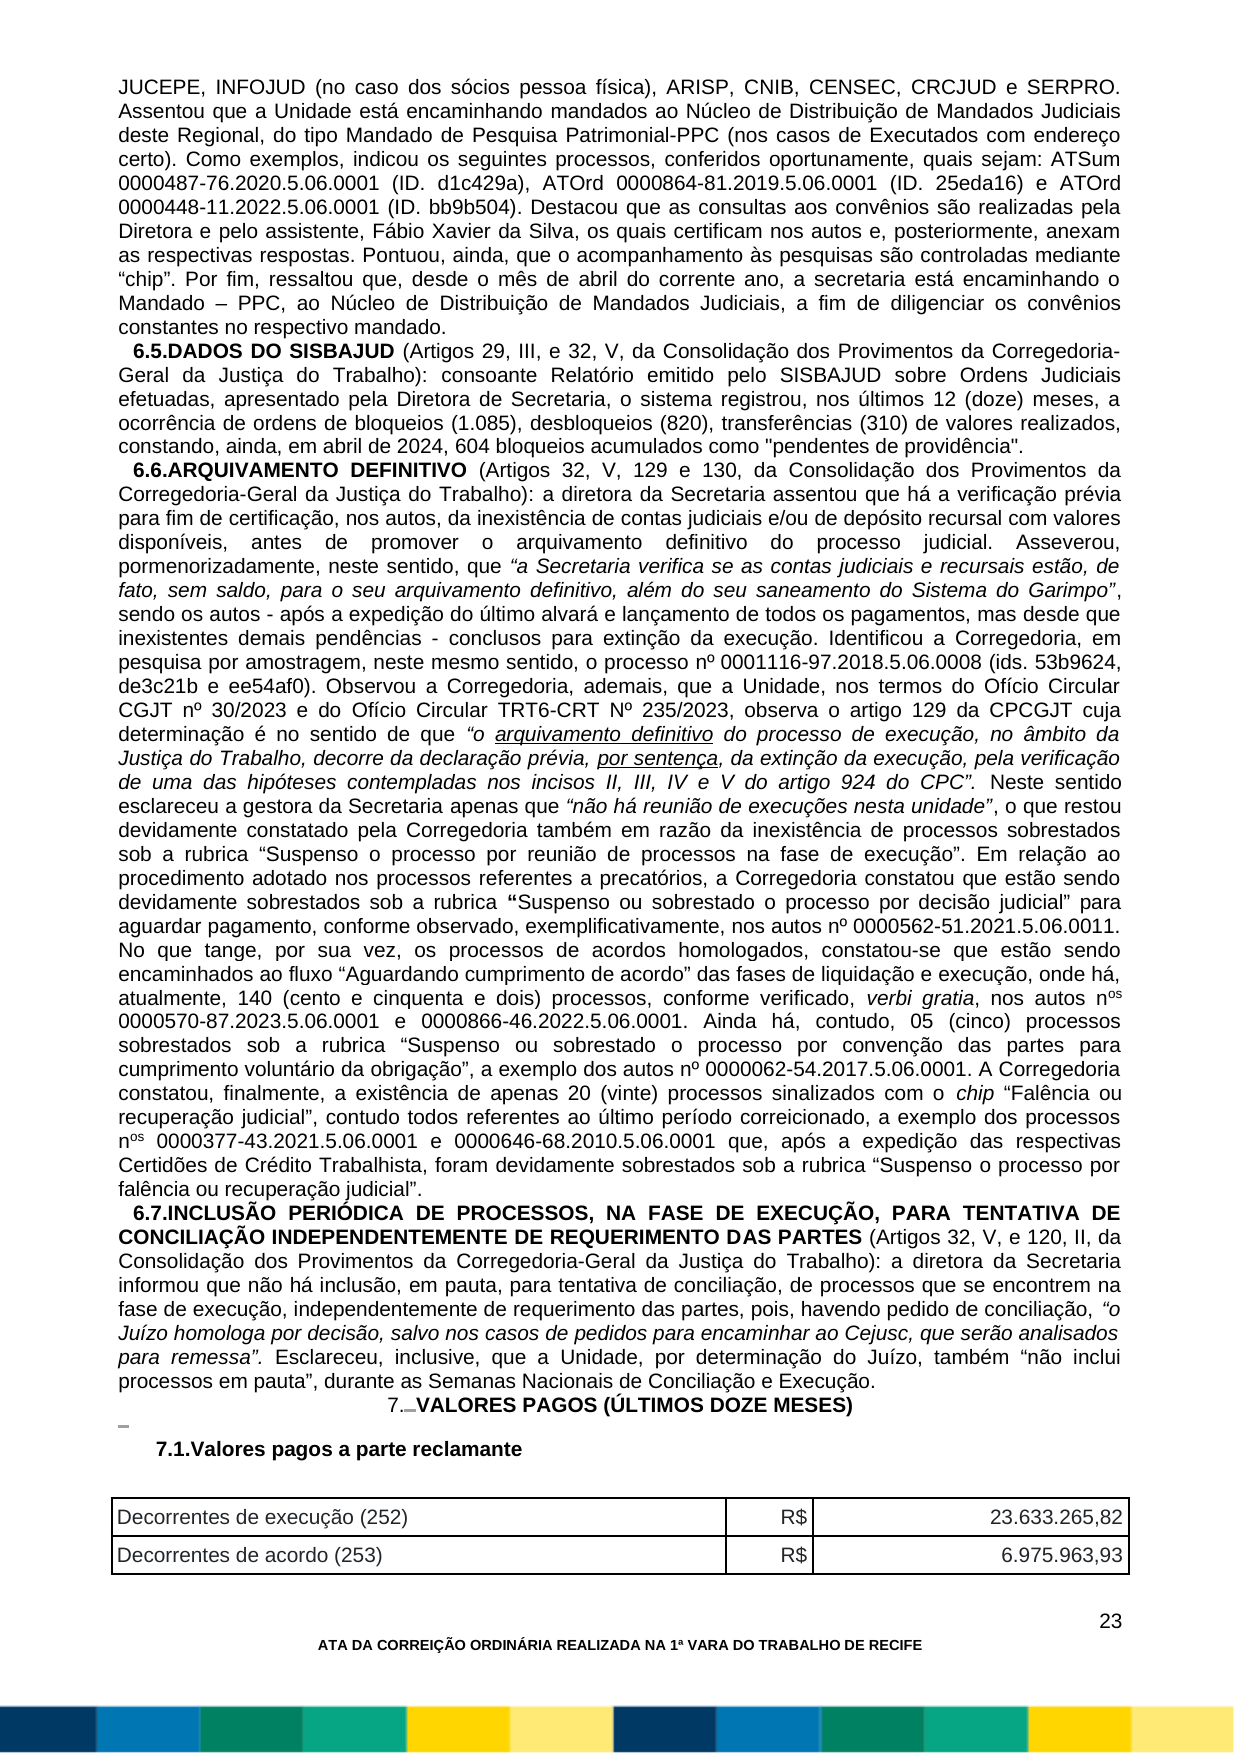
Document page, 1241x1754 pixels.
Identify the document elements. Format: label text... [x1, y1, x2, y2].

list Valores pagos a parte reclamante [156, 1436, 1122, 1460]
list ARQUIVAMENTO DEFINITIVO (Artigos 32, V, 129 e 130, da Consolidação dos Provimentos da Corregedoria-Geral da Justiça do Trabalho): a diretora da Secretaria assentou que há a verificação prévia para fim de certificação, nos autos, da inexistência de contas judiciais e/ou de depósito recursal com valores disponíveis, antes de promover o arquivamento definitivo do processo judicial. Asseverou, pormenorizadamente, neste sentido, que “a Secretaria verifica se as contas judiciais e recursais estão, de fato, sem saldo, para o seu arquivamento definitivo, além do seu saneamento do Sistema do Garimpo”, sendo os autos - após a expedição do último alvará e lançamento de todos os pagamentos, mas desde que inexistentes demais pendências - conclusos para extinção da execução. Identificou a Corregedoria, em pesquisa por amostragem, neste mesmo sentido, o processo nº 0001116-97.2018.5.06.0008 (ids. 53b9624, de3c21b e ee54af0). Observou a Corregedoria, ademais, que a Unidade, nos termos do Ofício Circular CGJT nº 30/2023 e do ­Ofício Circular TRT6-CRT Nº 235/2023, observa o artigo 129 da CPCGJT cuja determinação é no sentido de que “o arquivamento definitivo do processo de execução, no âmbito da Justiça do Trabalho, decorre da declaração prévia, por sentença, da extinção da execução, pela verificação de uma das hipóteses contempladas nos incisos II, III, IV e V do artigo 924 do CPC”. Neste sentido esclareceu a gestora da Secretaria apenas que “não há reunião de execuções nesta unidade”, o que restou devidamente constatado pela Corregedoria também em razão da inexistência de processos sobrestados sob a rubrica “Suspenso o processo por reunião de processos na fase de execução”. Em relação ao procedimento adotado nos processos referentes a precatórios, a Corregedoria constatou que estão sendo devidamente sobrestados sob a rubrica “Suspenso ou sobrestado o processo por decisão judicial” para aguardar pagamento, conforme observado, exemplificativamente, nos autos nº 0000562-51.2021.5.06.0011. No que tange, por sua vez, os processos de acordos homologados, constatou-se que estão sendo encaminhados ao fluxo “Aguardando cumprimento de acordo” das fases de liquidação e execução, onde há, atualmente, 140 (cento e cinquenta e dois) processos, conforme verificado, verbi gratia, nos autos nos 0000570-87.2023.5.06.0001 e 0000866-46.2022.5.06.0001. Ainda há, contudo, 05 (cinco) processos sobrestados sob a rubrica “Suspenso ou sobrestado o processo por convenção das partes para cumprimento voluntário da obrigação”, a exemplo dos autos nº 0000062-54.2017.5.06.0001. A Corregedoria constatou, finalmente, a existência de apenas 20 (vinte) processos sinalizados com o chip “Falência ou recuperação judicial”, contudo todos referentes ao último período correicionado, a exemplo dos processos nos 0000377-43.2021.5.06.0001 e 0000646-68.2010.5.06.0001 que, após a expedição das respectivas Certidões de Crédito Trabalhista, foram devidamente sobrestados sob a rubrica “Suspenso o processo por falência ou recuperação judicial”. [118, 458, 1122, 1201]
table_header Decorrentes de execução (252) [113, 1499, 725, 1535]
table_header 23.633.265,82 [814, 1499, 1128, 1535]
table_header R$ [727, 1499, 812, 1535]
list DADOS DO SISBAJUD (Artigos 29, III, e 32, V, da Consolidação dos Provimentos da Corregedoria-Geral da Justiça do Trabalho): consoante Relatório emitido pelo SISBAJUD sobre Ordens Judiciais efetuadas, apresentado pela Diretora de Secretaria, o sistema registrou, nos últimos 12 (doze) meses, a ocorrência de ordens de bloqueios (1.085), desbloqueios (820), transferências (310) de valores realizados, constando, ainda, em abril de 2024, 604 bloqueios acumulados como "pendentes de providência". [118, 338, 1122, 458]
list JUCEPE, INFOJUD (no caso dos sócios pessoa física), ARISP, CNIB, CENSEC, CRCJUD e SERPRO. Assentou que a Unidade está encaminhando mandados ao Núcleo de Distribuição de Mandados Judiciais deste Regional, do tipo Mandado de Pesquisa Patrimonial-PPC (nos casos de Executados com endereço certo). Como exemplos, indicou os seguintes processos, conferidos oportunamente, quais sejam: ATSum 0000487-76.2020.5.06.0001 (ID. d1c429a), ATOrd 0000864-81.2019.5.06.0001 (ID. 25eda16) e ATOrd 0000448-11.2022.5.06.0001 (ID. bb9b504). Destacou que as consultas aos convênios são realizadas pela Diretora e pelo assistente, Fábio Xavier da Silva, os quais certificam nos autos e, posteriormente, anexam as respectivas respostas. Pontuou, ainda, que o acompanhamento às pesquisas são controladas mediante “chip”. Por fim, ressaltou que, desde o mês de abril do corrente ano, a secretaria está encaminhando o Mandado – PPC, ao Núcleo de Distribuição de Mandados Judiciais, a fim de diligenciar os convênios constantes no respectivo mandado. [118, 75, 1122, 338]
list VALORES PAGOS (ÚLTIMOS DOZE MESES) [118, 1393, 1122, 1417]
list INCLUSÃO PERIÓDICA DE PROCESSOS, NA FASE DE EXECUÇÃO, PARA TENTATIVA DE CONCILIAÇÃO INDEPENDENTEMENTE DE REQUERIMENTO DAS PARTES (Artigos 32, V, e 120, II, da Consolidação dos Provimentos da Corregedoria-Geral da Justiça do Trabalho): a diretora da Secretaria informou que não há inclusão, em pauta, para tentativa de conciliação, de processos que se encontrem na fase de execução, independentemente de requerimento das partes, pois, havendo pedido de conciliação, “o Juízo homologa por decisão, salvo nos casos de pedidos para encaminhar ao Cejusc, que serão analisados para remessa”. Esclareceu, inclusive, que a Unidade, por determinação do Juízo, também “não inclui processos em pauta”, durante as Semanas Nacionais de Conciliação e Execução. [118, 1201, 1122, 1393]
table_cell R$ [727, 1537, 812, 1573]
table_cell Decorrentes de acordo (253) [113, 1537, 725, 1573]
table_cell 6.975.963,93 [814, 1537, 1128, 1573]
